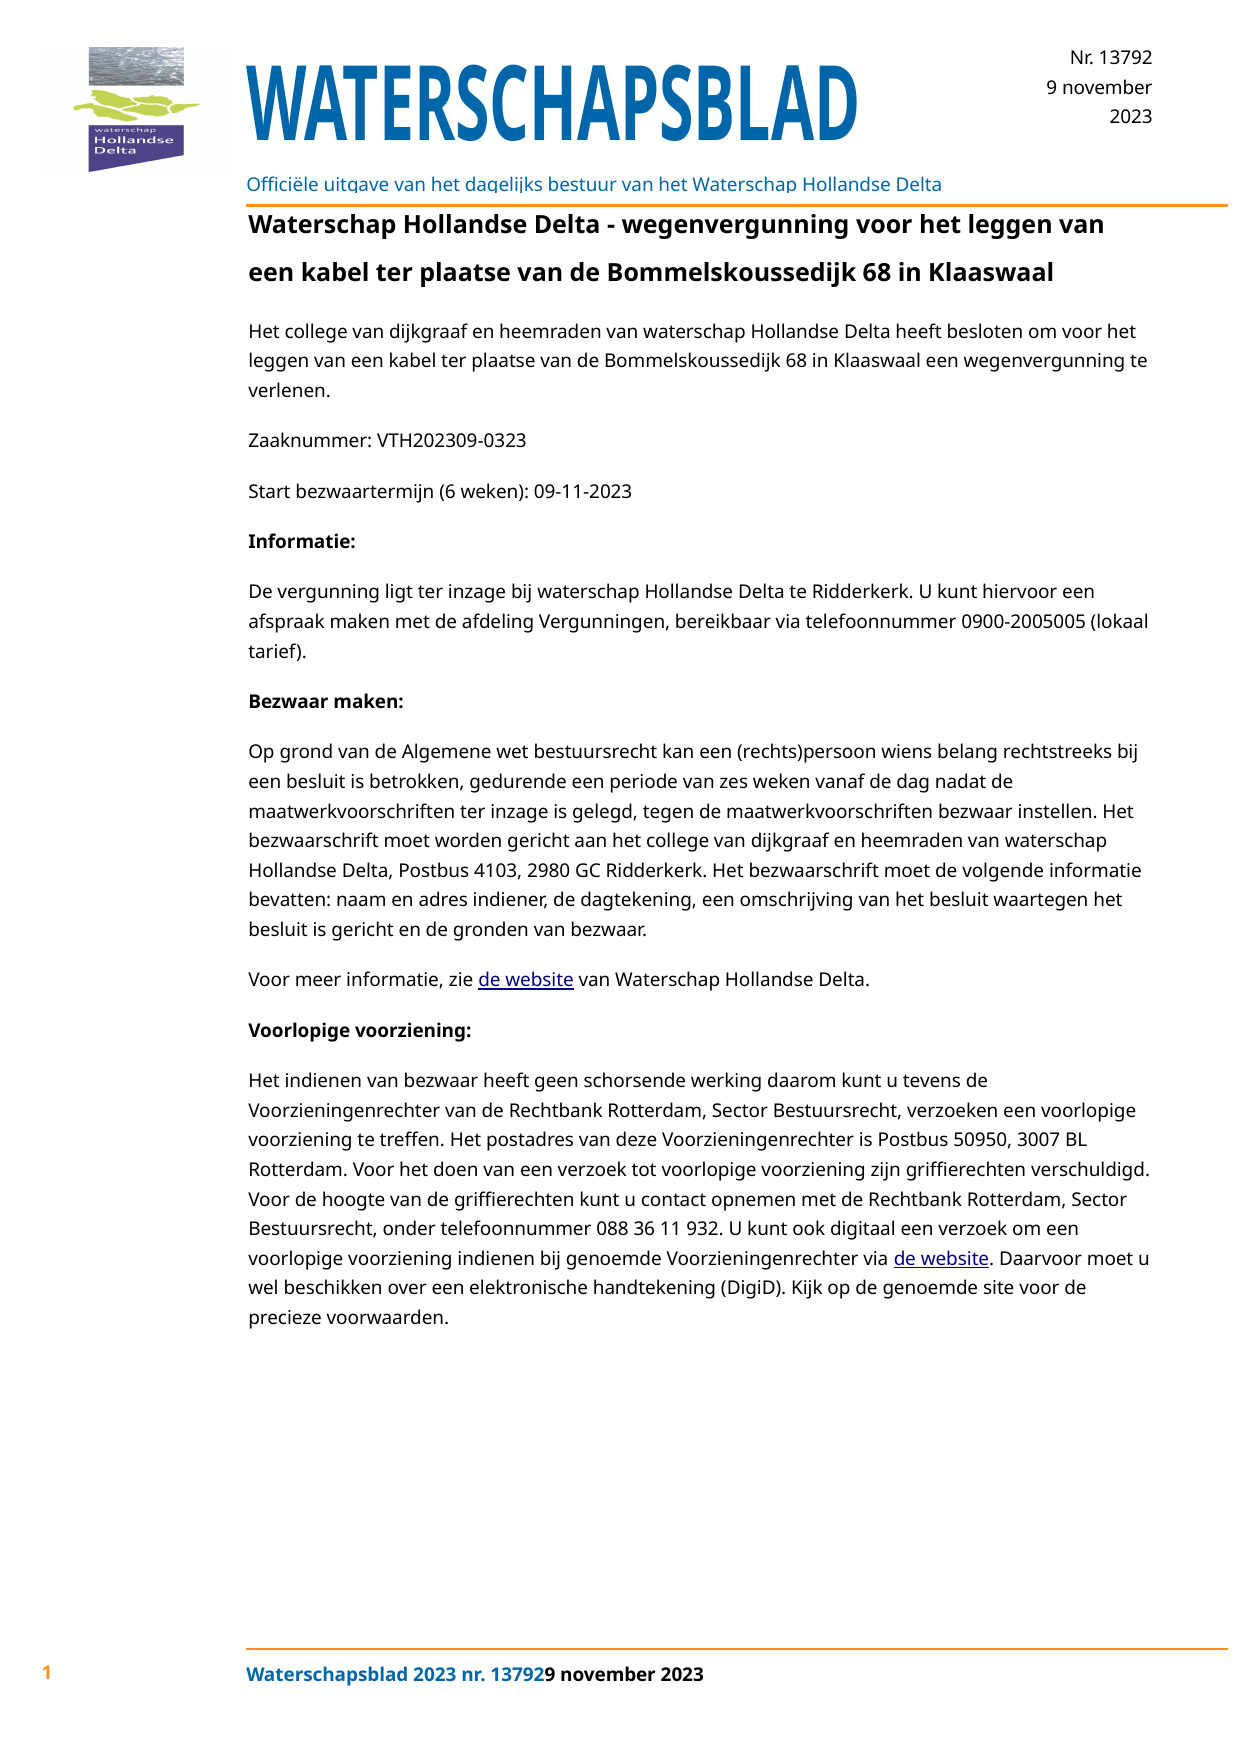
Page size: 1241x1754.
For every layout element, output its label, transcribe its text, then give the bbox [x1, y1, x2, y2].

text Waterschap Hollandse Delta - wegenvergunning voor het leggen van een kabel ter plaatse van de Bommelskoussedijk 68 in Klaaswaal [248, 207, 1152, 288]
text Start bezwaartermijn (6 weken): 09-11-2023 [248, 478, 1152, 504]
picture [41, 47, 231, 172]
text Voorlopige voorziening: [248, 1017, 1152, 1043]
text Op grond van de Algemene wet bestuursrecht kan een (rechts)persoon wiens belang rechtstreeks bij een besluit is betrokken, gedurende een periode van zes weken vanaf de dag nadat de maatwerkvoorschriften ter inzage is gelegd, tegen de maatwerkvoorschriften bezwaar instellen. Het bezwaarschrift moet worden gericht aan het college van dijkgraaf en heemraden van waterschap Hollandse Delta, Postbus 4103, 2980 GC Ridderkerk. Het bezwaarschrift moet de volgende informatie bevatten: naam en adres indiener, de dagtekening, een omschrijving van het besluit waartegen het besluit is gericht en de gronden van bezwaar. [248, 739, 1152, 942]
text Informatie: [248, 528, 1152, 554]
text Het indienen van bezwaar heeft geen schorsende werking daarom kunt u tevens de Voorzieningenrechter van de Rechtbank Rotterdam, Sector Bestuursrecht, verzoeken een voorlopige voorziening te treffen. Het postadres van deze Voorzieningenrechter is Postbus 50950, 3007 BL Rotterdam. Voor het doen van een verzoek tot voorlopige voorziening zijn griffierechten verschuldigd. Voor de hoogte van de griffierechten kunt u contact opnemen met de Rechtbank Rotterdam, Sector Bestuursrecht, onder telefoonnummer 088 36 11 932. U kunt ook digitaal een verzoek om een voorlopige voorziening indienen bij genoemde Voorzieningenrechter via de website. Daarvoor moet u wel beschikken over een elektronische handtekening (DigiD). Kijk op de genoemde site voor de precieze voorwaarden. [248, 1067, 1152, 1330]
text Zaaknummer: VTH202309-0323 [248, 427, 1152, 453]
text Het college van dijkgraaf en heemraden van waterschap Hollandse Delta heeft besloten om voor het leggen van een kabel ter plaatse van de Bommelskoussedijk 68 in Klaaswaal een wegenvergunning te verlenen. [248, 318, 1152, 403]
text De vergunning ligt ter inzage bij waterschap Hollandse Delta te Ridderkerk. U kunt hiervoor een afspraak maken met de afdeling Vergunningen, bereikbaar via telefoonnummer 0900-2005005 (lokaal tarief). [248, 579, 1152, 664]
text Voor meer informatie, zie de website van Waterschap Hollandse Delta. [248, 967, 1152, 992]
text Bezwaar maken: [248, 688, 1152, 714]
